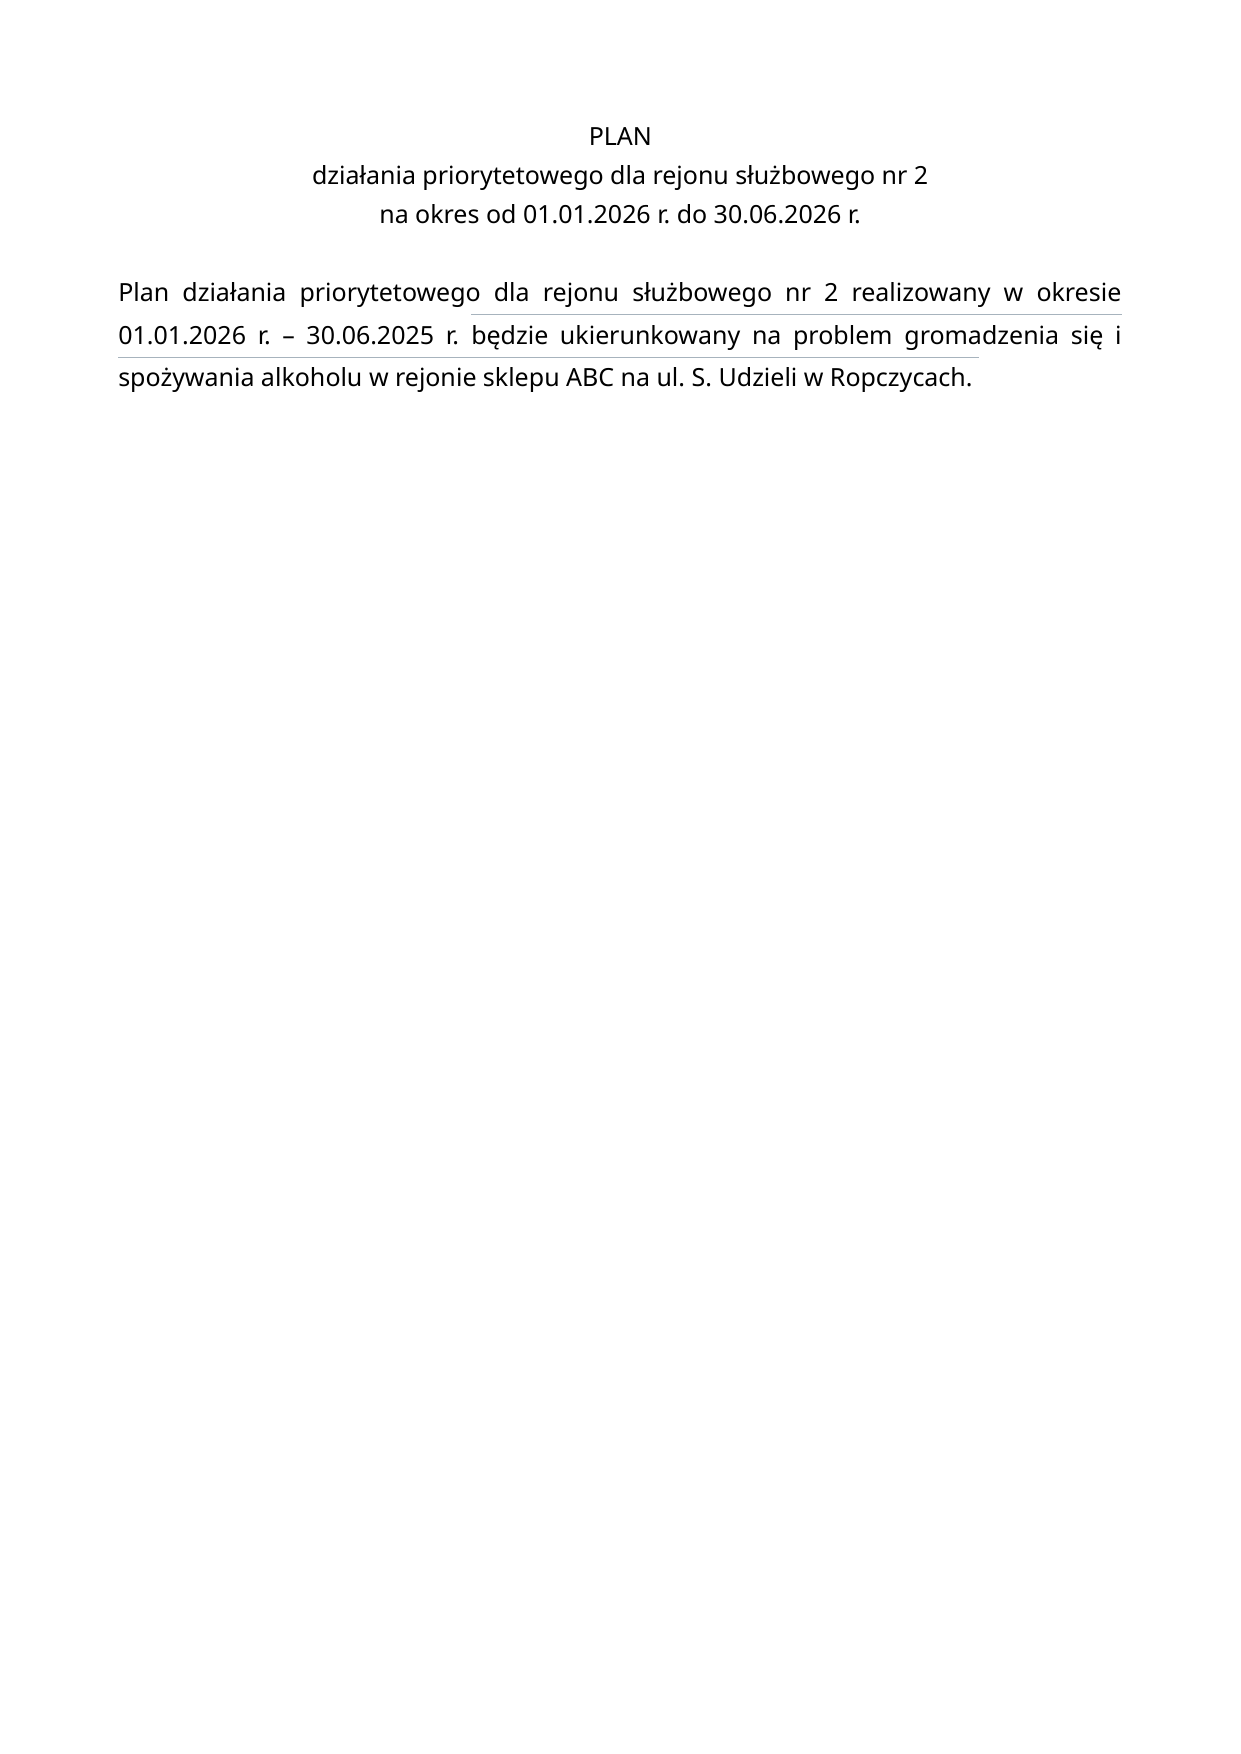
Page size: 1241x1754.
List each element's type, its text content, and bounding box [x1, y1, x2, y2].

text działania priorytetowego dla rejonu służbowego nr 2 [118, 157, 1122, 191]
text na okres od 01.01.2026 r. do 30.06.2026 r. [118, 196, 1122, 231]
text Plan działania priorytetowego dla rejonu służbowego nr 2 realizowany w okresie 01.01.2026 r. – 30.06.2025 r. będzie ukierunkowany na problem gromadzenia się i spożywania alkoholu w rejonie sklepu ABC na ul. S. Udzieli w Ropczycach. [118, 275, 1122, 394]
text PLAN [118, 118, 1122, 152]
